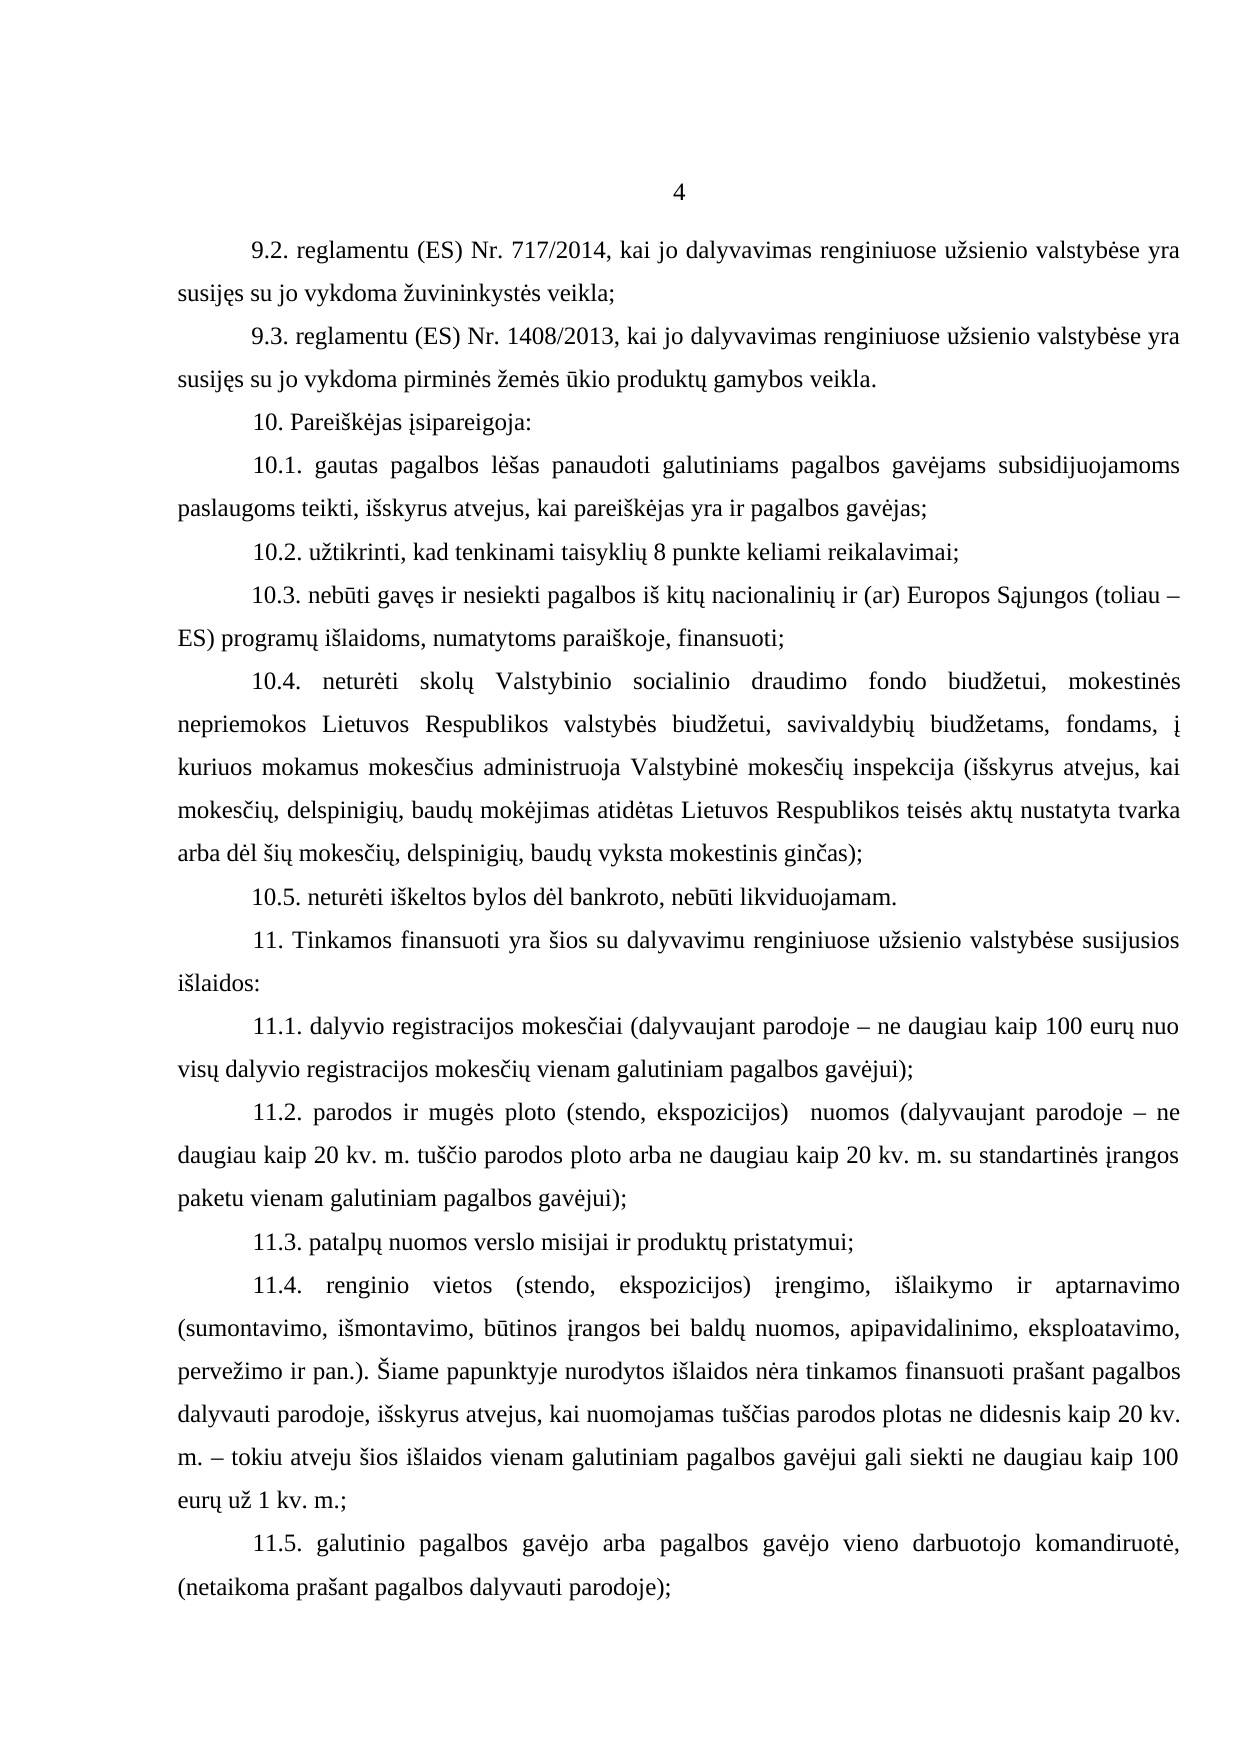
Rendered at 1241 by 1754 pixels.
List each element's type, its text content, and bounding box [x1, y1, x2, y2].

text 10.3. nebūti gavęs ir nesiekti pagalbos iš kitų nacionalinių ir (ar) Europos Sąjungos (toliau – ES) programų išlaidoms, numatytoms paraiškoje, finansuoti; [177, 580, 1181, 652]
text 9.2. reglamentu (ES) Nr. 717/2014, kai jo dalyvavimas renginiuose užsienio valstybėse yra susijęs su jo vykdoma žuvininkystės veikla; [177, 235, 1181, 307]
text 9.3. reglamentu (ES) Nr. 1408/2013, kai jo dalyvavimas renginiuose užsienio valstybėse yra susijęs su jo vykdoma pirminės žemės ūkio produktų gamybos veikla. [177, 321, 1181, 393]
text 10.5. neturėti iškeltos bylos dėl bankroto, nebūti likviduojamam. [177, 882, 1181, 910]
text 11.3. patalpų nuomos verslo misijai ir produktų pristatymui; [177, 1227, 1181, 1255]
text 11.1. dalyvio registracijos mokesčiai (dalyvaujant parodoje – ne daugiau kaip 100 eurų nuo visų dalyvio registracijos mokesčių vienam galutiniam pagalbos gavėjui); [177, 1011, 1181, 1083]
text 11.2. parodos ir mugės ploto (stendo, ekspozicijos) nuomos (dalyvaujant parodoje – ne daugiau kaip 20 kv. m. tuščio parodos ploto arba ne daugiau kaip 20 kv. m. su standartinės įrangos paketu vienam galutiniam pagalbos gavėjui); [177, 1097, 1181, 1212]
text 10. Pareiškėjas įsipareigoja: [177, 407, 1181, 436]
text 10.2. užtikrinti, kad tenkinami taisyklių 8 punkte keliami reikalavimai; [177, 537, 1181, 565]
text 10.1. gautas pagalbos lėšas panaudoti galutiniams pagalbos gavėjams subsidijuojamoms paslaugoms teikti, išskyrus atvejus, kai pareiškėjas yra ir pagalbos gavėjas; [177, 450, 1181, 522]
text 10.4. neturėti skolų Valstybinio socialinio draudimo fondo biudžetui, mokestinės nepriemokos Lietuvos Respublikos valstybės biudžetui, savivaldybių biudžetams, fondams, į kuriuos mokamus mokesčius administruoja Valstybinė mokesčių inspekcija (išskyrus atvejus, kai mokesčių, delspinigių, baudų mokėjimas atidėtas Lietuvos Respublikos teisės aktų nustatyta tvarka arba dėl šių mokesčių, delspinigių, baudų vyksta mokestinis ginčas); [177, 666, 1181, 867]
text 11. Tinkamos finansuoti yra šios su dalyvavimu renginiuose užsienio valstybėse susijusios išlaidos: [177, 925, 1181, 997]
text 11.5. galutinio pagalbos gavėjo arba pagalbos gavėjo vieno darbuotojo komandiruotė, (netaikoma prašant pagalbos dalyvauti parodoje); [177, 1528, 1181, 1600]
text 11.4. renginio vietos (stendo, ekspozicijos) įrengimo, išlaikymo ir aptarnavimo (sumontavimo, išmontavimo, būtinos įrangos bei baldų nuomos, apipavidalinimo, eksploatavimo, pervežimo ir pan.). Šiame papunktyje nurodytos išlaidos nėra tinkamos finansuoti prašant pagalbos dalyvauti parodoje, išskyrus atvejus, kai nuomojamas tuščias parodos plotas ne didesnis kaip 20 kv. m. – tokiu atveju šios išlaidos vienam galutiniam pagalbos gavėjui gali siekti ne daugiau kaip 100 eurų už 1 kv. m.; [177, 1270, 1181, 1514]
